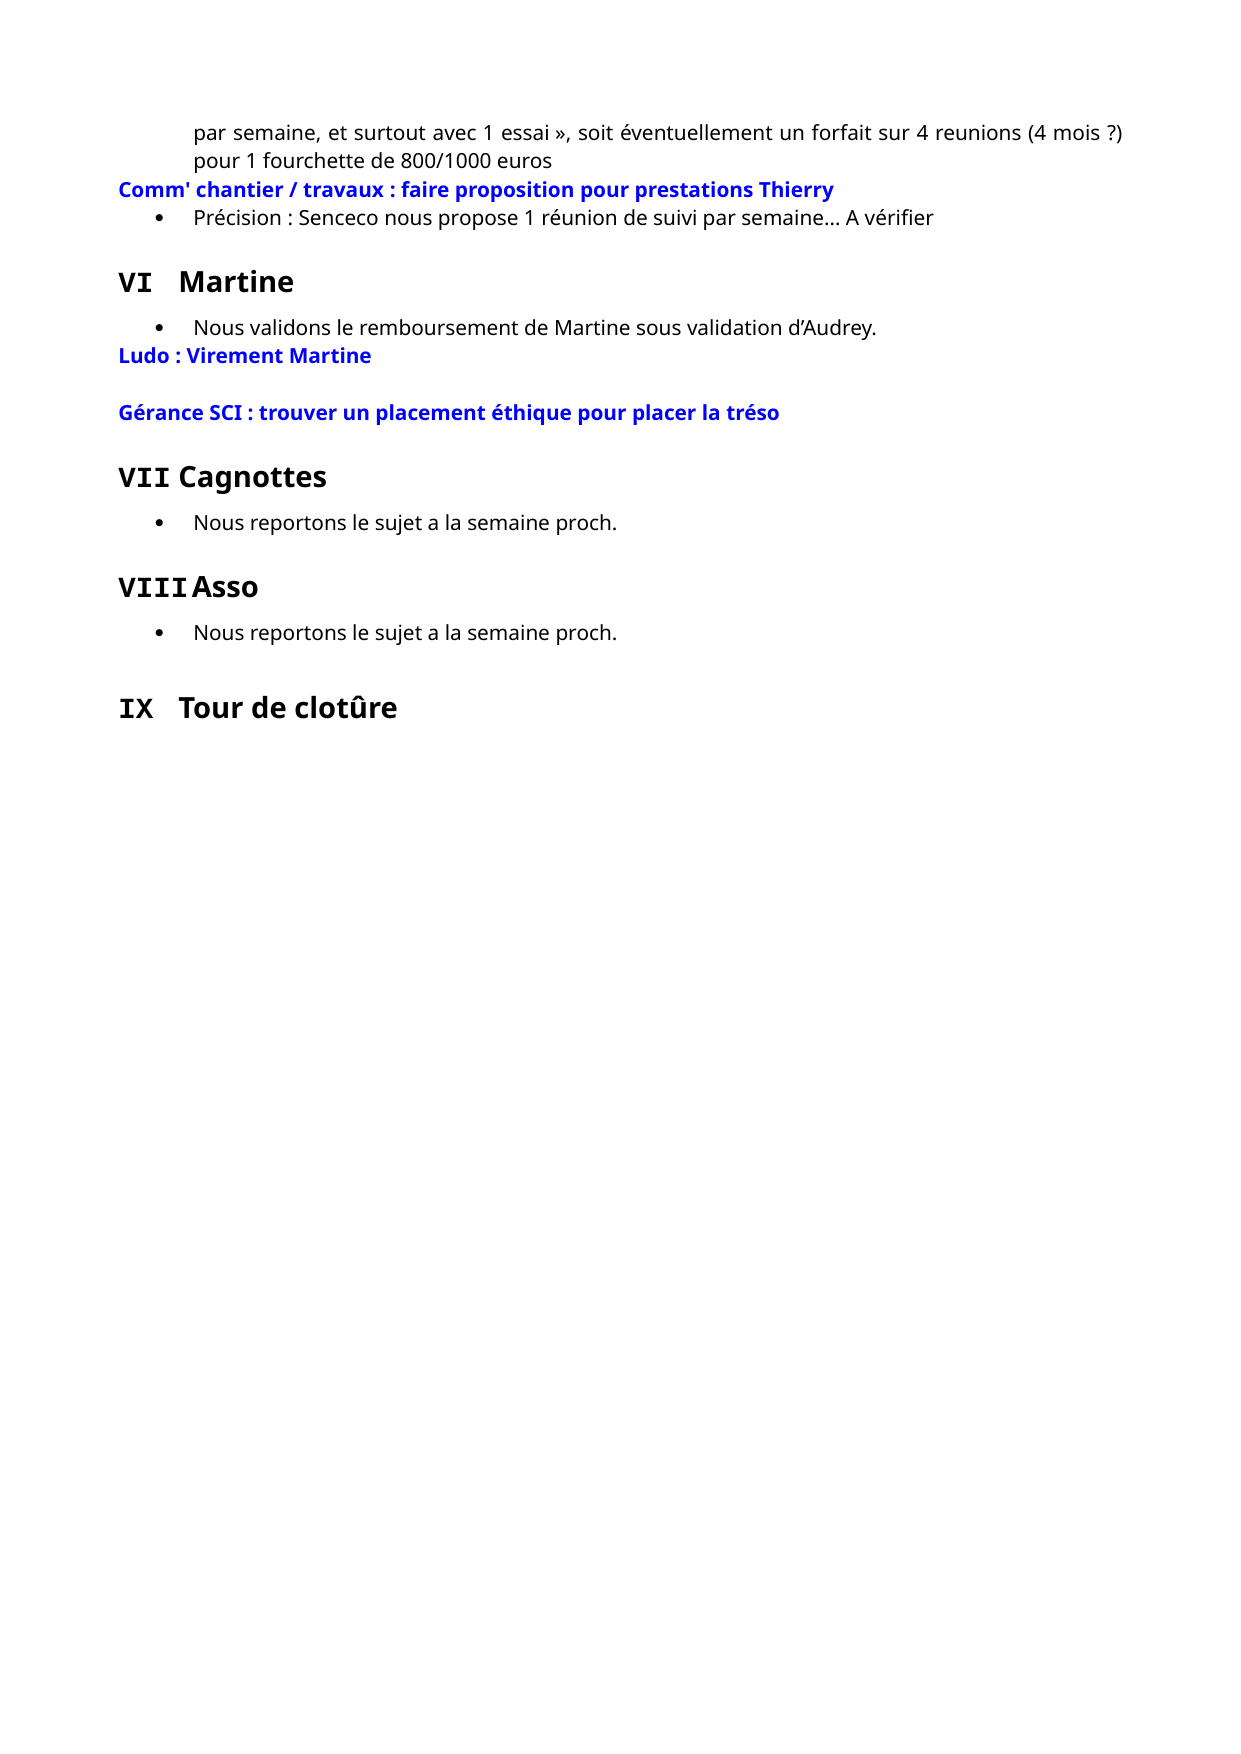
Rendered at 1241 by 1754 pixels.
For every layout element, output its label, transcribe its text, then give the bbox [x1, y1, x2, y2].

text Ludo : Virement Martine [118, 342, 1122, 370]
list Précision : Senceco nous propose 1 réunion de suivi par semaine… A vérifier [156, 203, 1122, 232]
subtitle Cagnottes [118, 456, 1122, 496]
text Gérance SCI : trouver un placement éthique pour placer la tréso [118, 398, 1122, 427]
list Nous validons le remboursement de Martine sous validation d’Audrey. [156, 313, 1122, 342]
subtitle Asso [118, 566, 1122, 606]
list Nous reportons le sujet a la semaine proch. [156, 618, 1122, 647]
list Nous reportons le sujet a la semaine proch. [156, 508, 1122, 537]
subtitle Martine [118, 261, 1122, 301]
list par semaine, et surtout avec 1 essai », soit éventuellement un forfait sur 4 reunions (4 mois ?) pour 1 fourchette de 800/1000 euros [156, 118, 1122, 175]
subtitle Tour de clotûre [118, 687, 1122, 727]
text Comm' chantier / travaux : faire proposition pour prestations Thierry [118, 175, 1122, 203]
